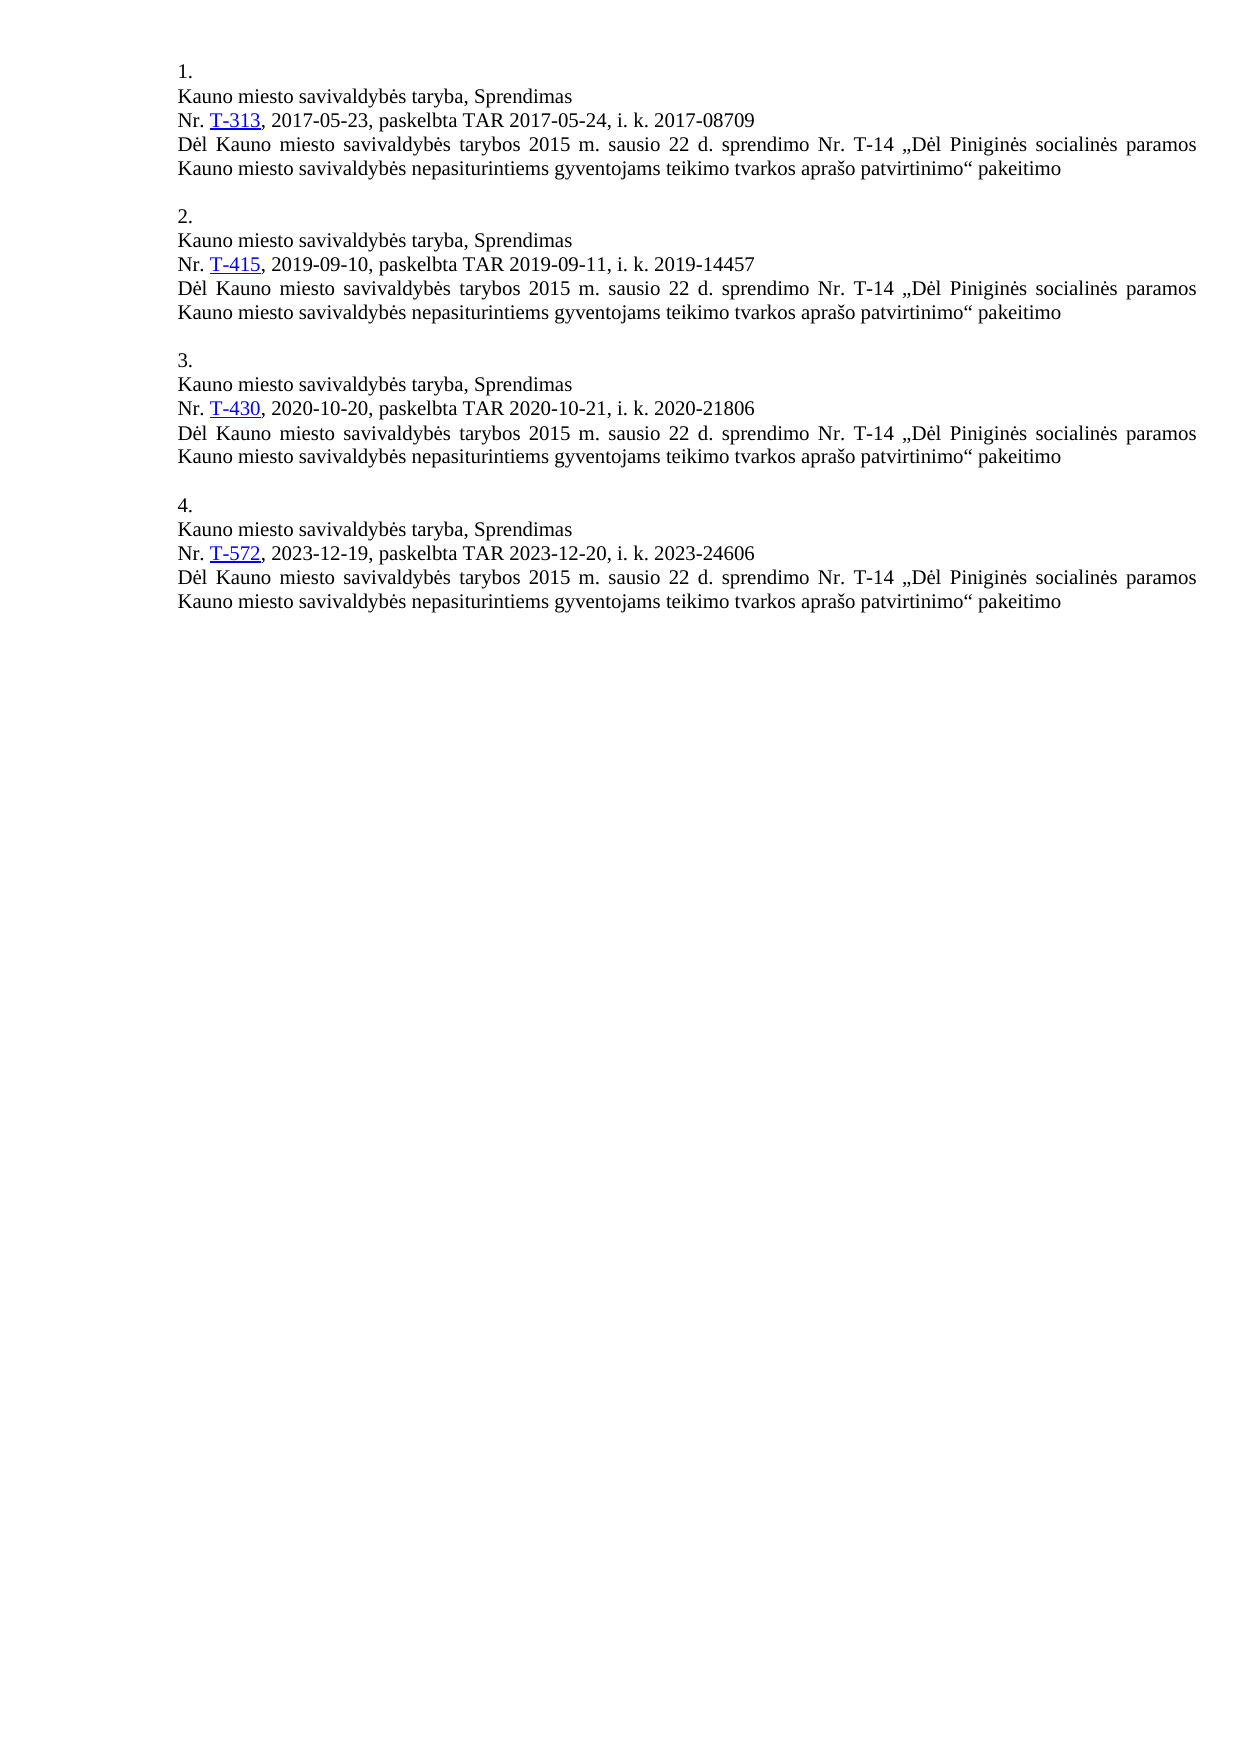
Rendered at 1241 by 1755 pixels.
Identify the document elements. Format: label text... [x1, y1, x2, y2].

text 4. [177, 493, 1198, 517]
text Dėl Kauno miesto savivaldybės tarybos 2015 m. sausio 22 d. sprendimo Nr. T-14 „Dėl Piniginės socialinės paramos Kauno miesto savivaldybės nepasiturintiems gyventojams teikimo tvarkos aprašo patvirtinimo“ pakeitimo [177, 276, 1198, 324]
text Kauno miesto savivaldybės taryba, Sprendimas [177, 83, 1198, 108]
text Nr. T-415, 2019-09-10, paskelbta TAR 2019-09-11, i. k. 2019-14457 [177, 252, 1198, 276]
text Dėl Kauno miesto savivaldybės tarybos 2015 m. sausio 22 d. sprendimo Nr. T-14 „Dėl Piniginės socialinės paramos Kauno miesto savivaldybės nepasiturintiems gyventojams teikimo tvarkos aprašo patvirtinimo“ pakeitimo [177, 565, 1198, 613]
text Kauno miesto savivaldybės taryba, Sprendimas [177, 517, 1198, 541]
text 2. [177, 204, 1198, 228]
text Nr. T-430, 2020-10-20, paskelbta TAR 2020-10-21, i. k. 2020-21806 [177, 396, 1198, 420]
text Dėl Kauno miesto savivaldybės tarybos 2015 m. sausio 22 d. sprendimo Nr. T-14 „Dėl Piniginės socialinės paramos Kauno miesto savivaldybės nepasiturintiems gyventojams teikimo tvarkos aprašo patvirtinimo“ pakeitimo [177, 420, 1198, 468]
text Kauno miesto savivaldybės taryba, Sprendimas [177, 372, 1198, 396]
text Nr. T-572, 2023-12-19, paskelbta TAR 2023-12-20, i. k. 2023-24606 [177, 541, 1198, 565]
text 1. [177, 59, 1198, 83]
text Dėl Kauno miesto savivaldybės tarybos 2015 m. sausio 22 d. sprendimo Nr. T-14 „Dėl Piniginės socialinės paramos Kauno miesto savivaldybės nepasiturintiems gyventojams teikimo tvarkos aprašo patvirtinimo“ pakeitimo [177, 132, 1198, 180]
text 3. [177, 348, 1198, 372]
text Kauno miesto savivaldybės taryba, Sprendimas [177, 228, 1198, 252]
text Nr. T-313, 2017-05-23, paskelbta TAR 2017-05-24, i. k. 2017-08709 [177, 108, 1198, 132]
